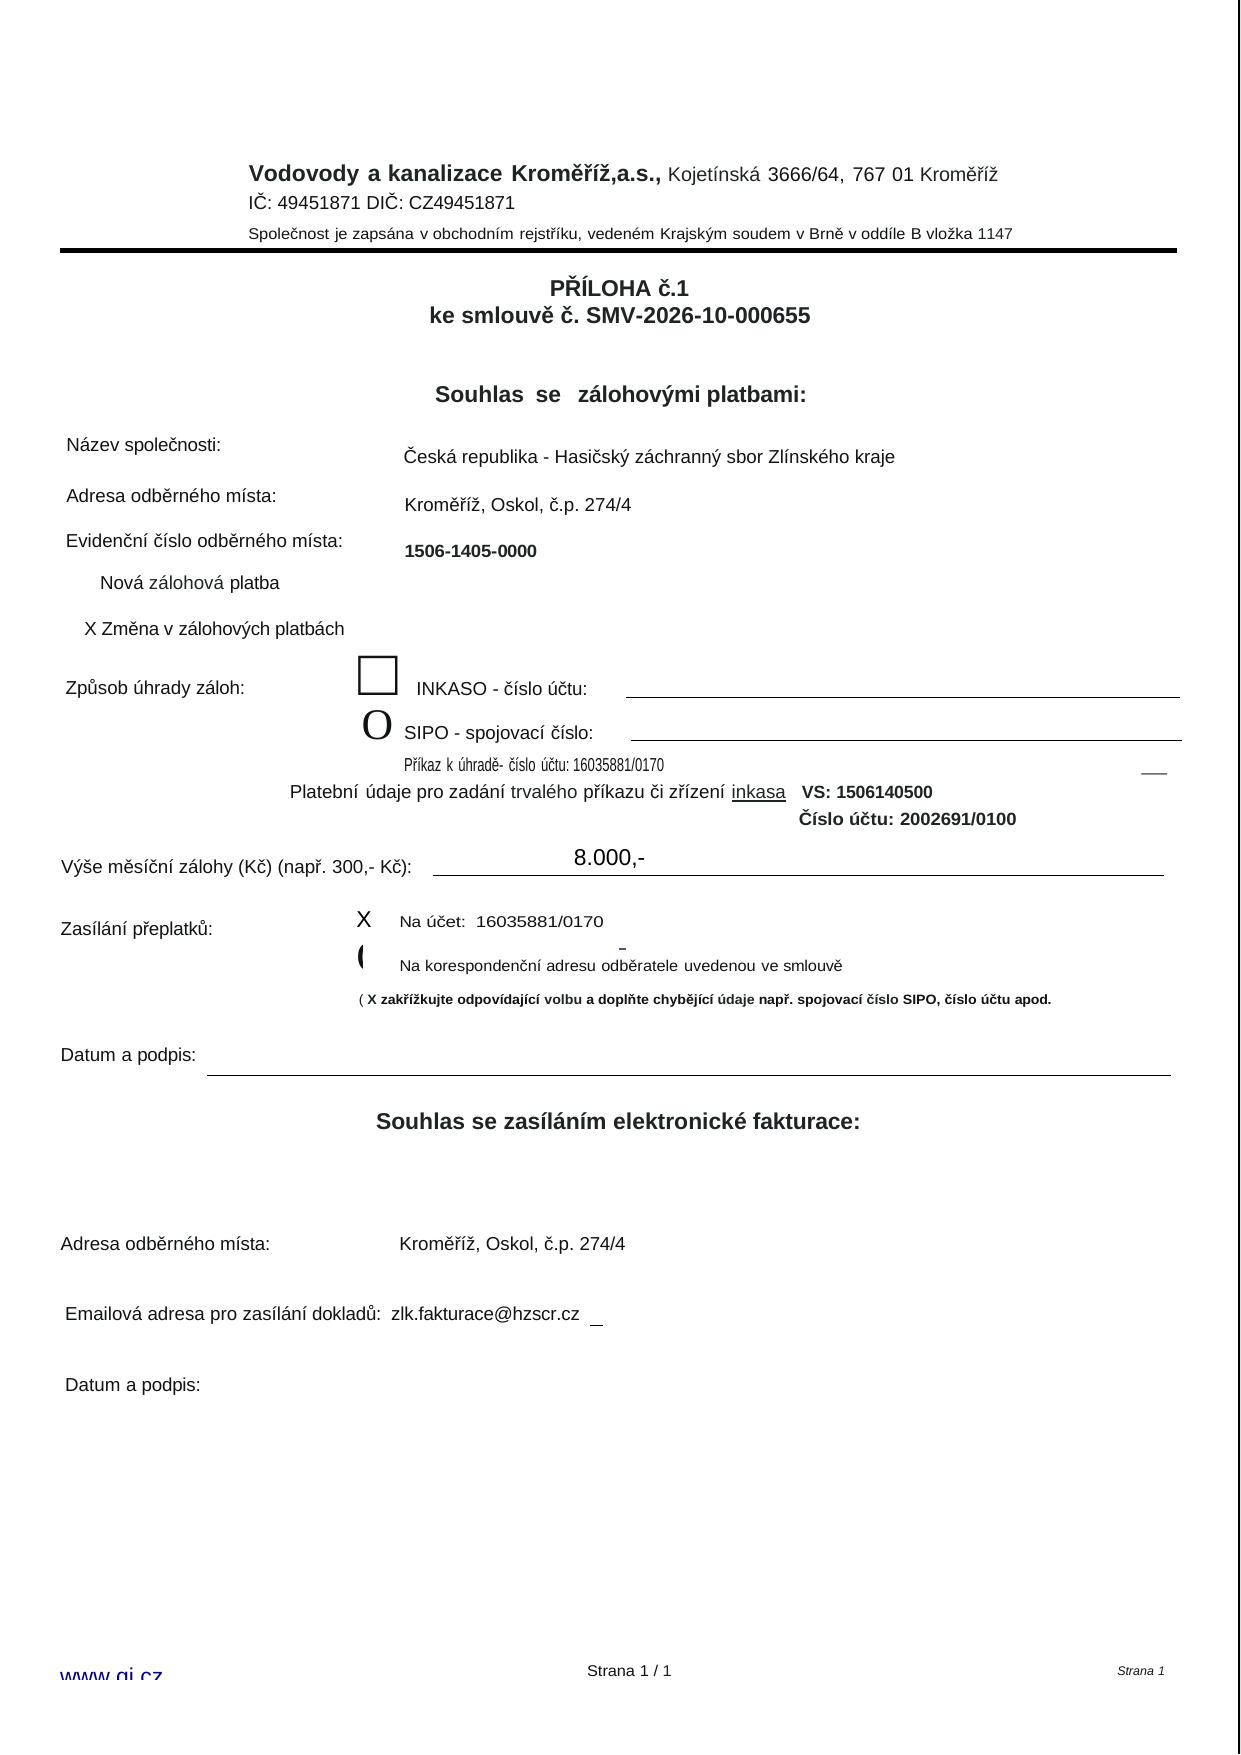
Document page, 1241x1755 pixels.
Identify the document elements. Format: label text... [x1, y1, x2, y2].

subtitle Platební údaje pro zadání trvalého příkazu či zřízení inkasa VS: 1506140500 [70, 781, 1152, 803]
text Emailová adresa pro zasílání dokladů: zlk.fakturace@hzscr.cz [65, 1295, 1196, 1329]
subtitle Adresa odběrného místa: Kroměříž, Oskol, č.p. 274/4 [60, 1233, 1196, 1254]
text Souhlas se zasíláním elektronické fakturace: [70, 1108, 1166, 1134]
text Na korespondenční adresu odběratele uvedenou ve smlouvě [399, 957, 1196, 975]
subtitle Datum a podpis: [65, 1374, 1196, 1396]
text PŘÍLOHA č.1 [234, 275, 1004, 302]
text Adresa odběrného místa: Evidenční číslo odběrného místa: [66, 460, 357, 552]
text Společnost je zapsána v obchodním rejstříku, vedeném Krajským soudem v Brně v oddíle B vložka 1147 [248, 225, 1196, 243]
text Vodovody a kanalizace Kroměříž,a.s., Kojetínská 3666/64, 767 01 Kroměříž [248, 160, 1196, 187]
text Česká republika - Hasičský záchranný sbor Zlínského kraje Kroměříž, Oskol, č.p. 274/4 [403, 446, 896, 516]
text ke smlouvě č. SMV-2026-10-000655 [235, 302, 1004, 328]
text X Změna v zálohových platbách [64, 598, 366, 645]
subtitle Výše měsíční zálohy (Kč) (např. 300,- Kč): [61, 856, 417, 878]
text 8.000,- [574, 844, 1196, 870]
subtitle Datum a podpis: [60, 1043, 1196, 1065]
text X Na účet: 16035881/0170 [356, 906, 1196, 932]
subtitle IČ: 49451871 DIČ: CZ49451871 [248, 192, 1196, 214]
text Nová zálohová platba [64, 552, 366, 598]
text Číslo účtu: 2002691/0100 [637, 808, 1178, 829]
text ( X zakřížkujte odpovídající volbu a doplňte chybějící údaje např. spojovací číslo SIPO, číslo účtu apod. [358, 991, 1196, 1007]
subtitle Zasílání přeplatků: [60, 917, 218, 939]
text Název společnosti: [66, 434, 366, 456]
subtitle 1506-1405-0000 [404, 543, 1196, 561]
subtitle O SIPO - spojovací číslo: [361, 708, 1196, 747]
text O [356, 932, 362, 981]
text Souhlas se zálohovými platbami: [237, 381, 1004, 407]
text Příkaz k úhradě- číslo účtu: 16035881/0170 _ [361, 747, 1196, 778]
text Způsob úhrady záloh: □ INKASO - číslo účtu: [65, 645, 1196, 708]
